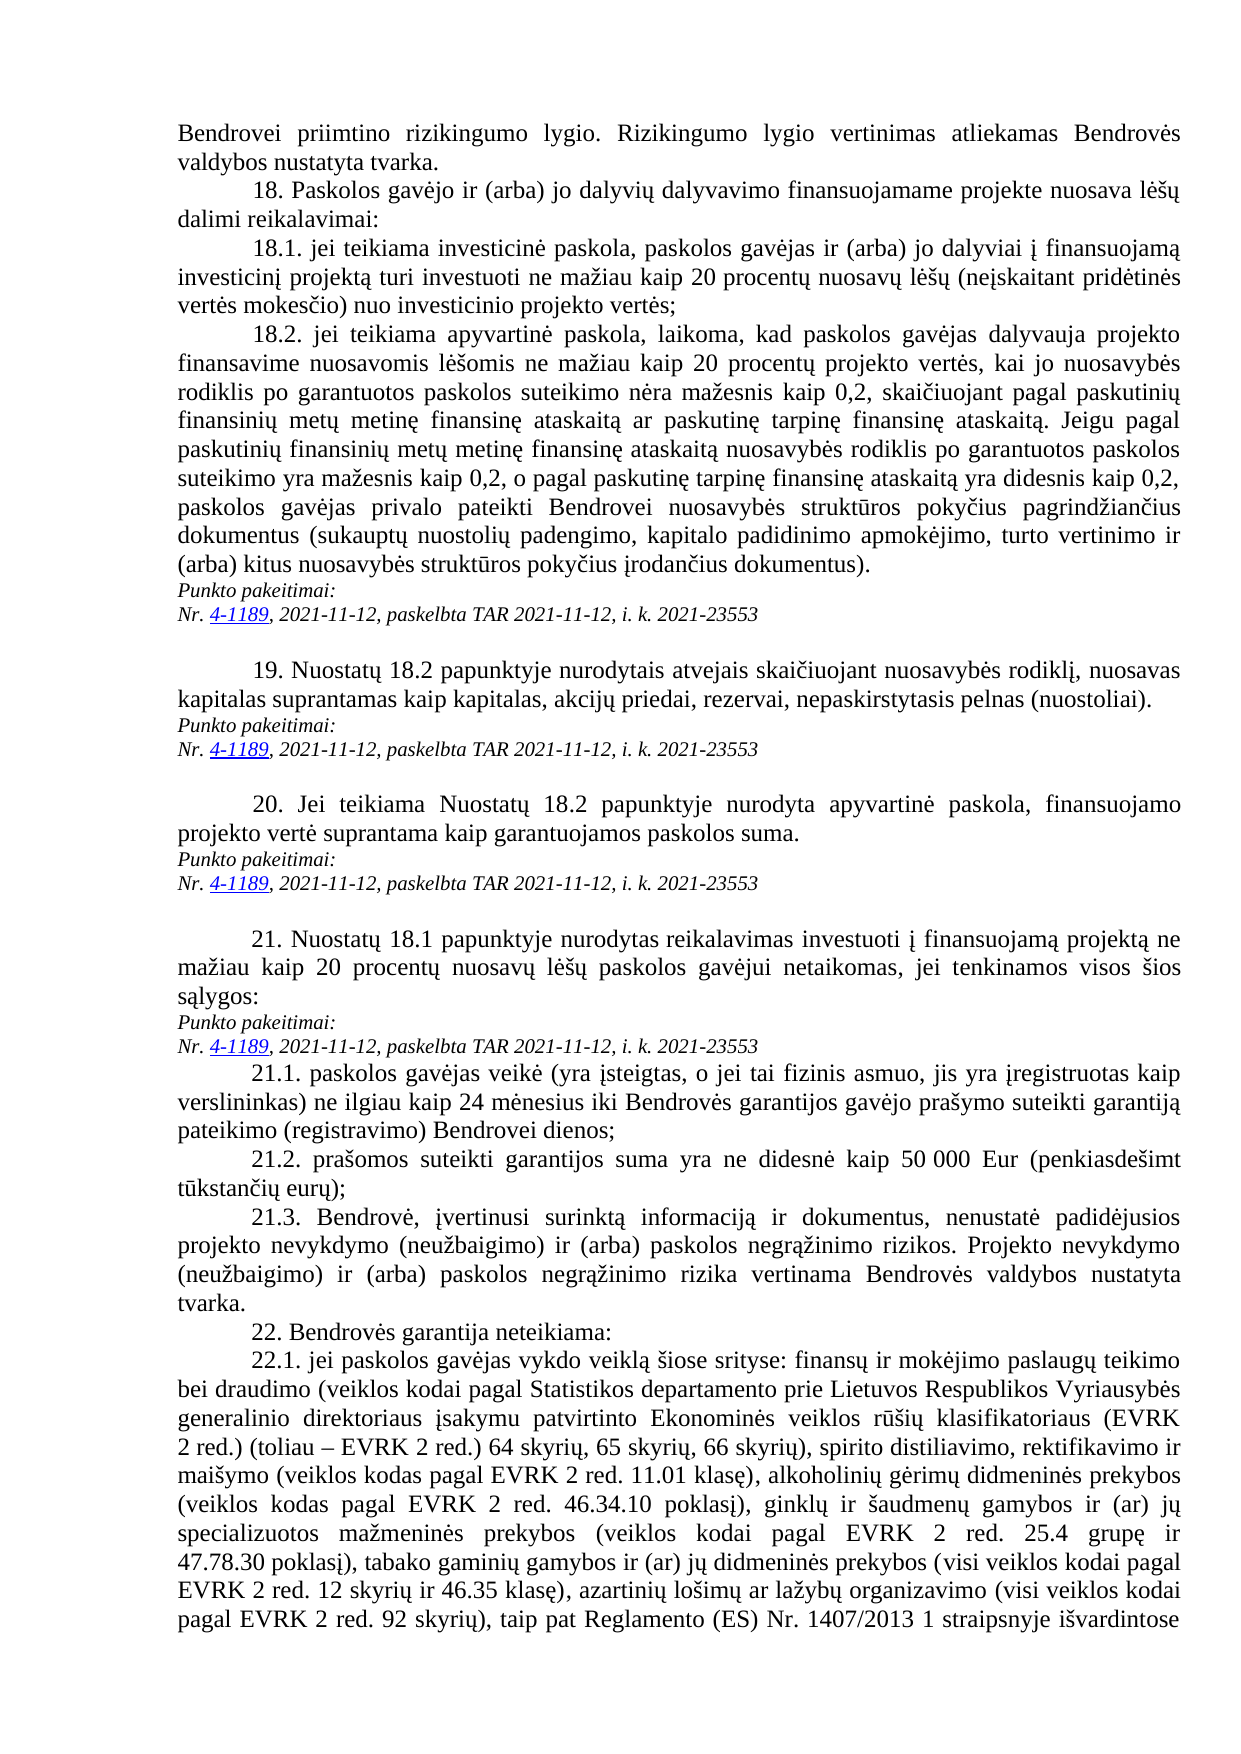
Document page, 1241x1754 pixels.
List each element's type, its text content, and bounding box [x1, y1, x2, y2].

text 20. Jei teikiama Nuostatų 18.2 papunktyje nurodyta apyvartinė paskola, finansuojamo projekto vertė suprantama kaip garantuojamos paskolos suma. [177, 789, 1181, 847]
text 22.1. jei paskolos gavėjas vykdo veiklą šiose srityse: finansų ir mokėjimo paslaugų teikimo bei draudimo (veiklos kodai pagal Statistikos departamento prie Lietuvos Respublikos Vyriausybės generalinio direktoriaus įsakymu patvirtinto Ekonominės veiklos rūšių klasifikatoriaus (EVRK 2 red.) (toliau – EVRK 2 red.) 64 skyrių, 65 skyrių, 66 skyrių), spirito distiliavimo, rektifikavimo ir maišymo (veiklos kodas pagal EVRK 2 red. 11.01 klasę), alkoholinių gėrimų didmeninės prekybos (veiklos kodas pagal EVRK 2 red. 46.34.10 poklasį), ginklų ir šaudmenų gamybos ir (ar) jų specializuotos mažmeninės prekybos (veiklos kodai pagal EVRK 2 red. 25.4 grupę ir 47.78.30 poklasį), tabako gaminių gamybos ir (ar) jų didmeninės prekybos (visi veiklos kodai pagal EVRK 2 red. 12 skyrių ir 46.35 klasę), azartinių lošimų ar lažybų organizavimo (visi veiklos kodai pagal EVRK 2 red. 92 skyrių), taip pat Reglamento (ES) Nr. 1407/2013 1 straipsnyje išvardintose [177, 1346, 1181, 1633]
text 18.2. jei teikiama apyvartinė paskola, laikoma, kad paskolos gavėjas dalyvauja projekto finansavime nuosavomis lėšomis ne mažiau kaip 20 procentų projekto vertės, kai jo nuosavybės rodiklis po garantuotos paskolos suteikimo nėra mažesnis kaip 0,2, skaičiuojant pagal paskutinių finansinių metų metinę finansinę ataskaitą ar paskutinę tarpinę finansinę ataskaitą. Jeigu pagal paskutinių finansinių metų metinę finansinę ataskaitą nuosavybės rodiklis po garantuotos paskolos suteikimo yra mažesnis kaip 0,2, o pagal paskutinę tarpinę finansinę ataskaitą yra didesnis kaip 0,2, paskolos gavėjas privalo pateikti Bendrovei nuosavybės struktūros pokyčius pagrindžiančius dokumentus (sukauptų nuostolių padengimo, kapitalo padidinimo apmokėjimo, turto vertinimo ir (arba) kitus nuosavybės struktūros pokyčius įrodančius dokumentus). [177, 319, 1181, 578]
text 18.1. jei teikiama investicinė paskola, paskolos gavėjas ir (arba) jo dalyviai į finansuojamą investicinį projektą turi investuoti ne mažiau kaip 20 procentų nuosavų lėšų (neįskaitant pridėtinės vertės mokesčio) nuo investicinio projekto vertės; [177, 233, 1181, 319]
text 22. Bendrovės garantija neteikiama: [177, 1317, 1181, 1346]
text Punkto pakeitimai: [177, 847, 1181, 871]
text 18. Paskolos gavėjo ir (arba) jo dalyvių dalyvavimo finansuojamame projekte nuosava lėšų dalimi reikalavimai: [177, 176, 1181, 233]
text 21.2. prašomos suteikti garantijos suma yra ne didesnė kaip 50 000 Eur (penkiasdešimt tūkstančių eurų); [177, 1144, 1181, 1202]
text Nr. 4-1189, 2021-11-12, paskelbta TAR 2021-11-12, i. k. 2021-23553 [177, 871, 1181, 895]
text 21.1. paskolos gavėjas veikė (yra įsteigtas, o jei tai fizinis asmuo, jis yra įregistruotas kaip verslininkas) ne ilgiau kaip 24 mėnesius iki Bendrovės garantijos gavėjo prašymo suteikti garantiją pateikimo (registravimo) Bendrovei dienos; [177, 1058, 1181, 1144]
text Punkto pakeitimai: [177, 1010, 1181, 1034]
text Punkto pakeitimai: [177, 578, 1181, 602]
text 19. Nuostatų 18.2 papunktyje nurodytais atvejais skaičiuojant nuosavybės rodiklį, nuosavas kapitalas suprantamas kaip kapitalas, akcijų priedai, rezervai, nepaskirstytasis pelnas (nuostoliai). [177, 655, 1181, 712]
text Nr. 4-1189, 2021-11-12, paskelbta TAR 2021-11-12, i. k. 2021-23553 [177, 1034, 1181, 1058]
text Punkto pakeitimai: [177, 712, 1181, 737]
text 21. Nuostatų 18.1 papunktyje nurodytas reikalavimas investuoti į finansuojamą projektą ne mažiau kaip 20 procentų nuosavų lėšų paskolos gavėjui netaikomas, jei tenkinamos visos šios sąlygos: [177, 924, 1181, 1010]
text Bendrovei priimtino rizikingumo lygio. Rizikingumo lygio vertinimas atliekamas Bendrovės valdybos nustatyta tvarka. [177, 118, 1181, 176]
text 21.3. Bendrovė, įvertinusi surinktą informaciją ir dokumentus, nenustatė padidėjusios projekto nevykdymo (neužbaigimo) ir (arba) paskolos negrąžinimo rizikos. Projekto nevykdymo (neužbaigimo) ir (arba) paskolos negrąžinimo rizika vertinama Bendrovės valdybos nustatyta tvarka. [177, 1202, 1181, 1317]
text Nr. 4-1189, 2021-11-12, paskelbta TAR 2021-11-12, i. k. 2021-23553 [177, 737, 1181, 761]
text Nr. 4-1189, 2021-11-12, paskelbta TAR 2021-11-12, i. k. 2021-23553 [177, 602, 1181, 626]
